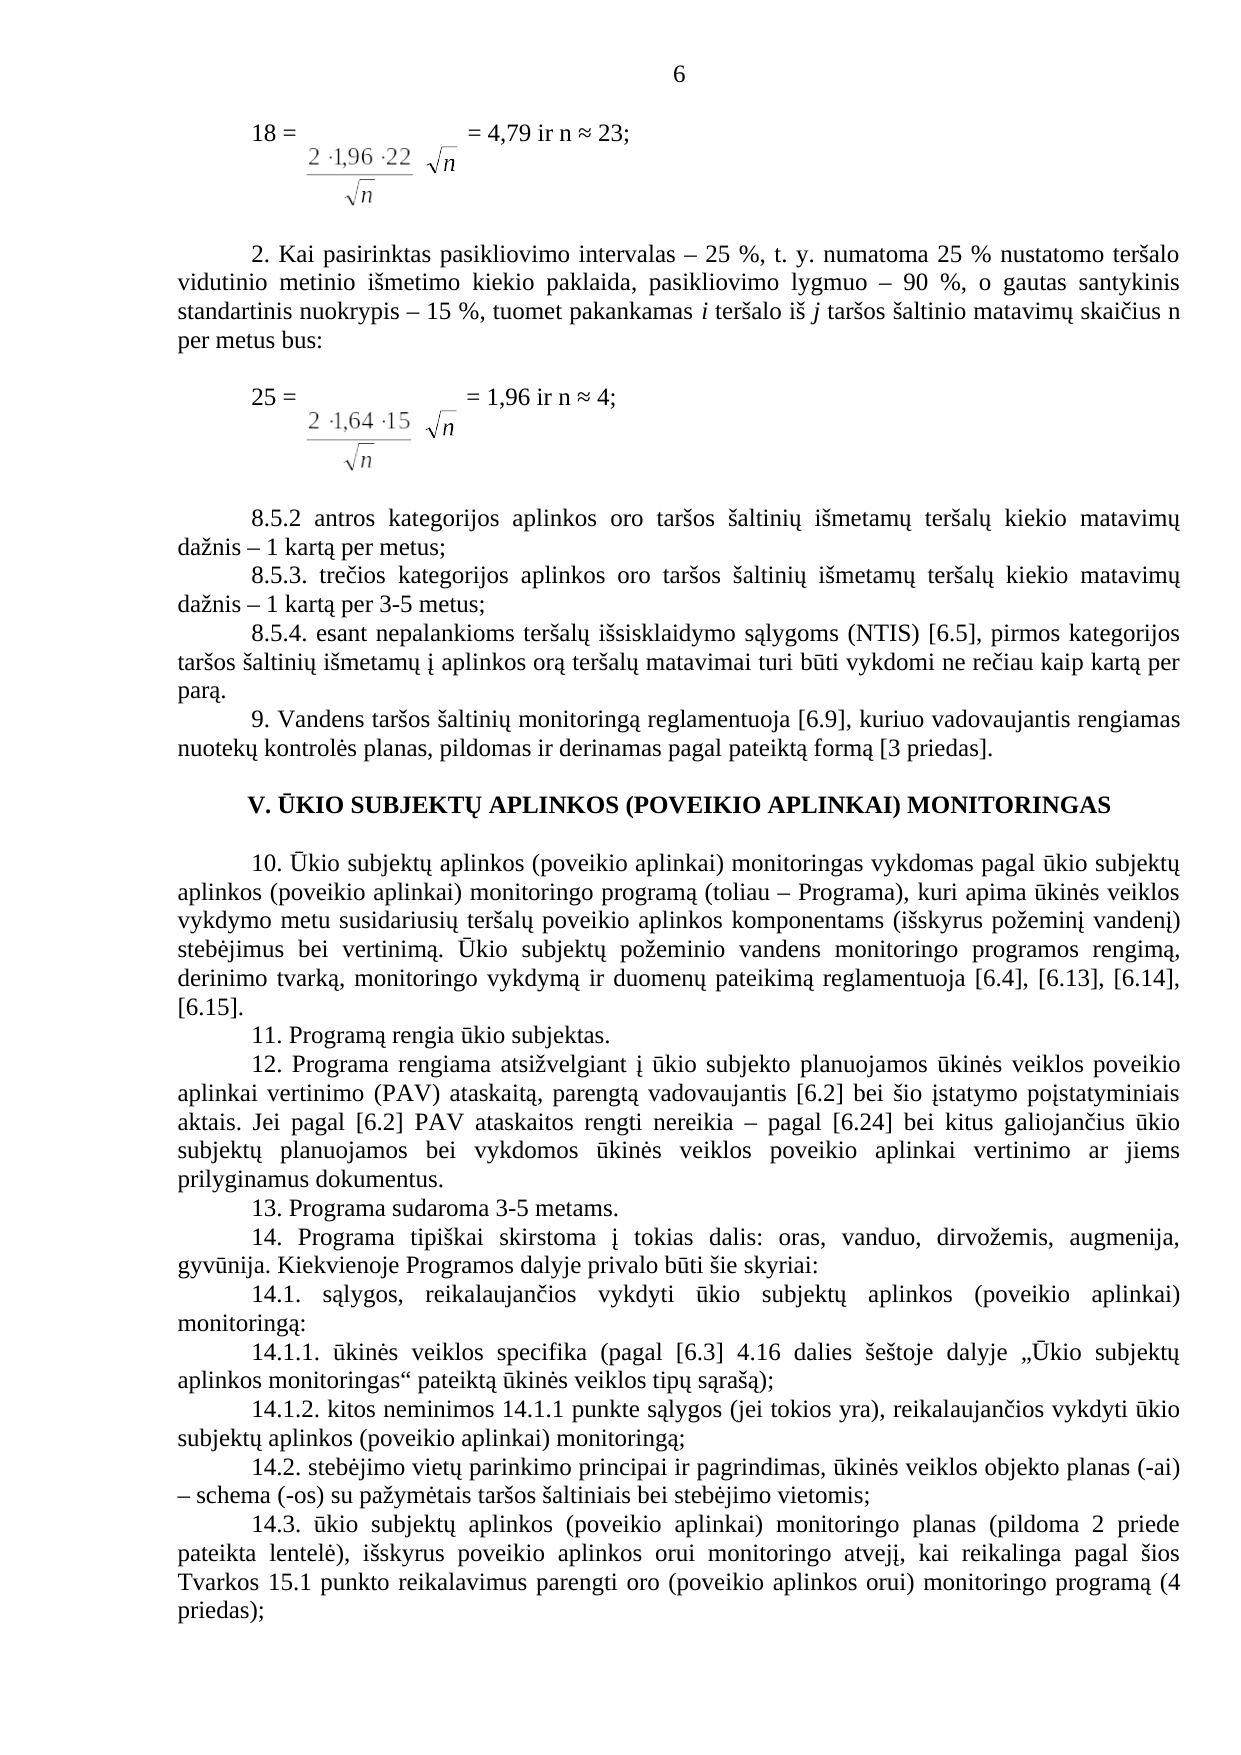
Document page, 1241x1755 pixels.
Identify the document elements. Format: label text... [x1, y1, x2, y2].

text 25 = = 1,96 ir n ≈ 4; [177, 382, 1181, 474]
text 11. Programą rengia ūkio subjektas. [177, 1021, 1181, 1049]
text 14.2. stebėjimo vietų parinkimo principai ir pagrindimas, ūkinės veiklos objekto planas (-ai) – schema (-os) su pažymėtais taršos šaltiniais bei stebėjimo vietomis; [177, 1452, 1181, 1509]
text 10. Ūkio subjektų aplinkos (poveikio aplinkai) monitoringas vykdomas pagal ūkio subjektų aplinkos (poveikio aplinkai) monitoringo programą (toliau – Programa), kuri apima ūkinės veiklos vykdymo metu susidariusių teršalų poveikio aplinkos komponentams (išskyrus požeminį vandenį) stebėjimus bei vertinimą. Ūkio subjektų požeminio vandens monitoringo programos rengimą, derinimo tvarką, monitoringo vykdymą ir duomenų pateikimą reglamentuoja [6.4], [6.13], [6.14], [6.15]. [177, 848, 1181, 1021]
text 14.1.1. ūkinės veiklos specifika (pagal [6.3] 4.16 dalies šeštoje dalyje „Ūkio subjektų aplinkos monitoringas“ pateiktą ūkinės veiklos tipų sąrašą); [177, 1337, 1181, 1394]
text 14.1. sąlygos, reikalaujančios vykdyti ūkio subjektų aplinkos (poveikio aplinkai) monitoringą: [177, 1279, 1181, 1337]
text 14.3. ūkio subjektų aplinkos (poveikio aplinkai) monitoringo planas (pildoma 2 priede pateikta lentelė), išskyrus poveikio aplinkos orui monitoringo atvejį, kai reikalinga pagal šios Tvarkos 15.1 punkto reikalavimus parengti oro (poveikio aplinkos orui) monitoringo programą (4 priedas); [177, 1509, 1181, 1624]
text 12. Programa rengiama atsižvelgiant į ūkio subjekto planuojamos ūkinės veiklos poveikio aplinkai vertinimo (PAV) ataskaitą, parengtą vadovaujantis [6.2] bei šio įstatymo poįstatyminiais aktais. Jei pagal [6.2] PAV ataskaitos rengti nereikia – pagal [6.24] bei kitus galiojančius ūkio subjektų planuojamos bei vykdomos ūkinės veiklos poveikio aplinkai vertinimo ar jiems prilyginamus dokumentus. [177, 1049, 1181, 1193]
text 2. Kai pasirinktas pasikliovimo intervalas – 25 %, t. y. numatoma 25 % nustatomo teršalo vidutinio metinio išmetimo kiekio paklaida, pasikliovimo lygmuo – 90 %, o gautas santykinis standartinis nuokrypis – 15 %, tuomet pakankamas i teršalo iš j taršos šaltinio matavimų skaičius n per metus bus: [177, 239, 1181, 354]
text 14. Programa tipiškai skirstoma į tokias dalis: oras, vanduo, dirvožemis, augmenija, gyvūnija. Kiekvienoje Programos dalyje privalo būti šie skyriai: [177, 1222, 1181, 1279]
text 8.5.4. esant nepalankioms teršalų išsisklaidymo sąlygoms (NTIS) [6.5], pirmos kategorijos taršos šaltinių išmetamų į aplinkos orą teršalų matavimai turi būti vykdomi ne rečiau kaip kartą per parą. [177, 618, 1181, 704]
text 18 = = 4,79 ir n ≈ 23; [177, 118, 1181, 210]
text 8.5.2 antros kategorijos aplinkos oro taršos šaltinių išmetamų teršalų kiekio matavimų dažnis – 1 kartą per metus; [177, 503, 1181, 561]
text 14.1.2. kitos neminimos 14.1.1 punkte sąlygos (jei tokios yra), reikalaujančios vykdyti ūkio subjektų aplinkos (poveikio aplinkai) monitoringą; [177, 1394, 1181, 1452]
text V. ŪKIO SUBJEKTŲ APLINKOS (POVEIKIO APLINKAI) MONITORINGAS [177, 791, 1181, 819]
text 9. Vandens taršos šaltinių monitoringą reglamentuoja [6.9], kuriuo vadovaujantis rengiamas nuotekų kontrolės planas, pildomas ir derinamas pagal pateiktą formą [3 priedas]. [177, 704, 1181, 762]
text 8.5.3. trečios kategorijos aplinkos oro taršos šaltinių išmetamų teršalų kiekio matavimų dažnis – 1 kartą per 3-5 metus; [177, 561, 1181, 618]
text 13. Programa sudaroma 3-5 metams. [177, 1193, 1181, 1222]
